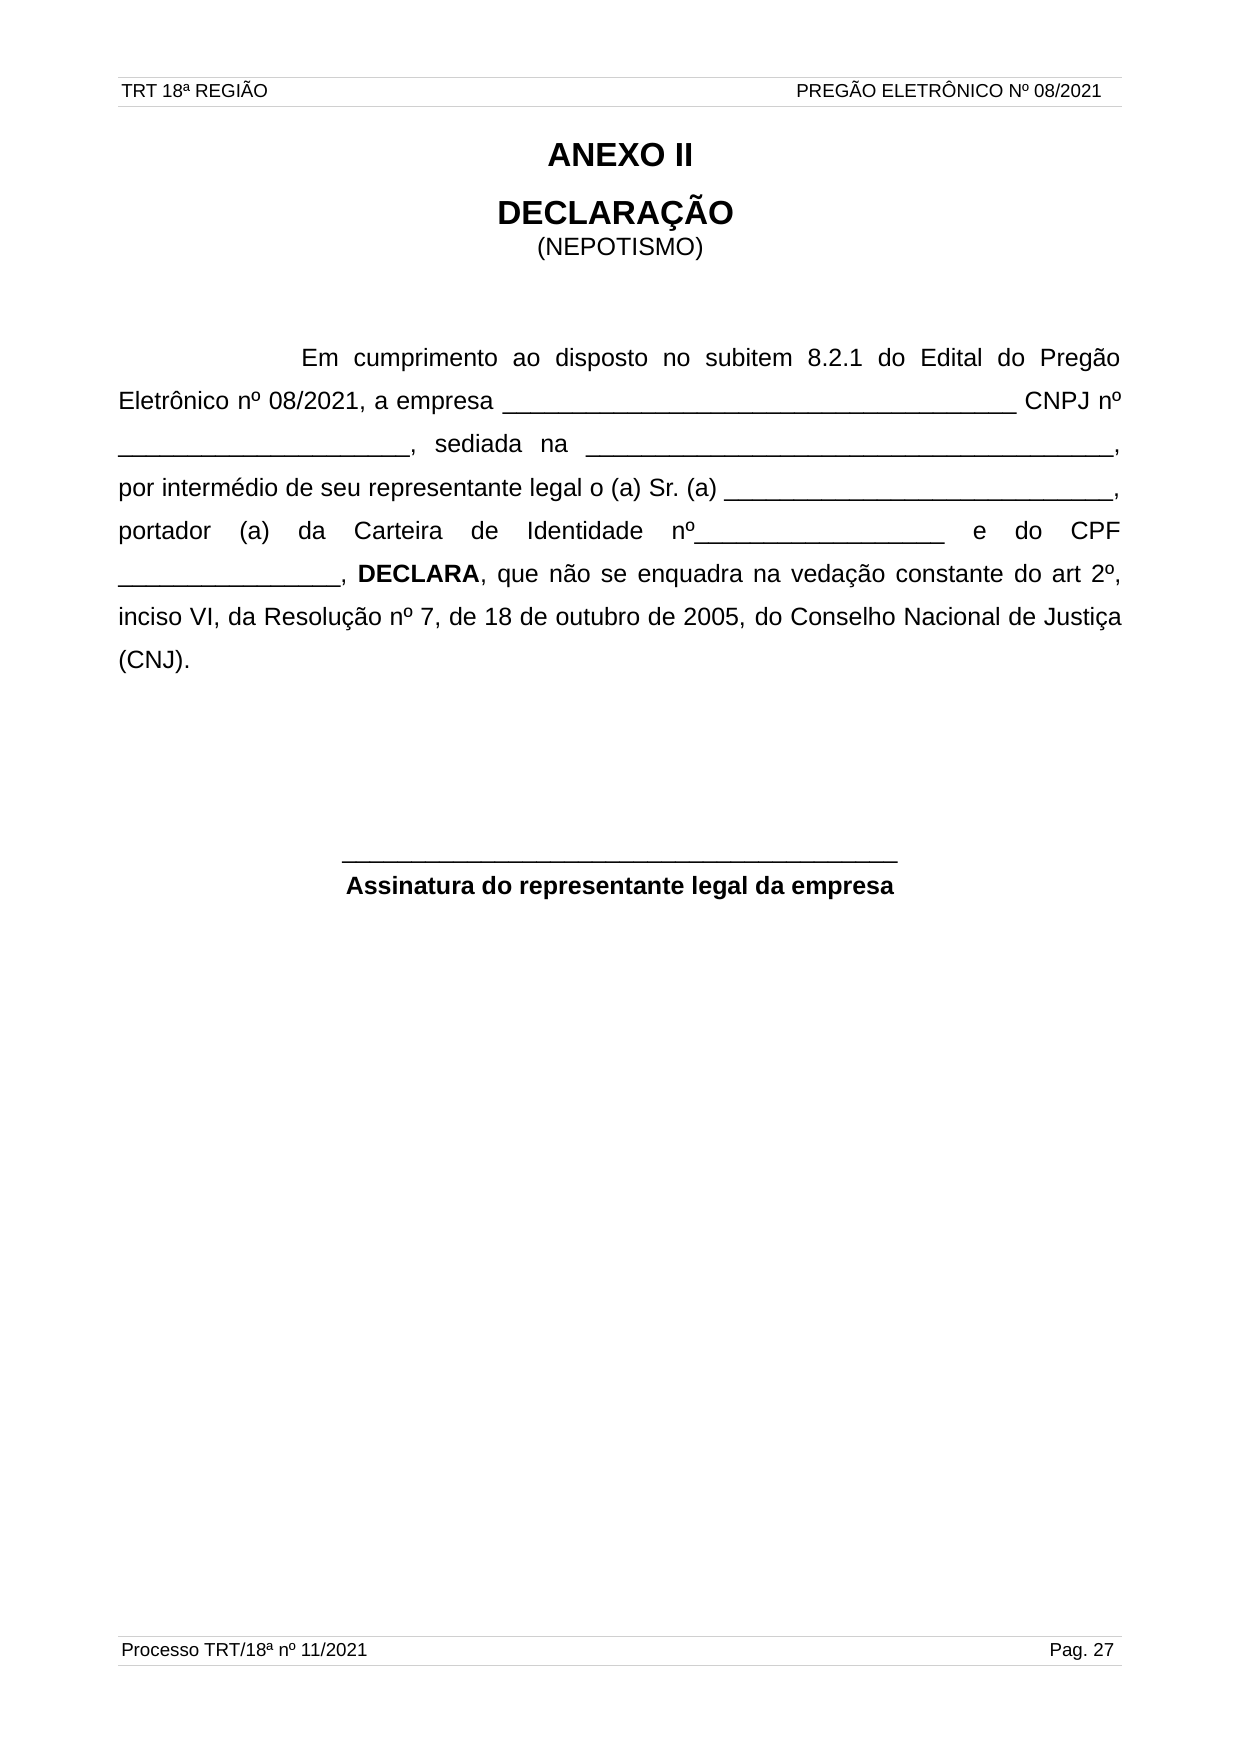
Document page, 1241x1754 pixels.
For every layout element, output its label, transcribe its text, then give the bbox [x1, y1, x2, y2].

text Assinatura do representante legal da empresa [118, 864, 1122, 899]
text (NEPOTISMO) [118, 232, 1122, 260]
text ANEXO II [118, 136, 1122, 174]
text ________________________________________ [118, 835, 1122, 864]
text DECLARAÇÃO [118, 193, 1122, 232]
text Em cumprimento ao disposto no subitem 8.2.1 do Edital do Pregão Eletrônico nº 08/2021, a empresa _____________________________________ CNPJ nº _____________________, sediada na ______________________________________, por intermédio de seu representante legal o (a) Sr. (a) ____________________________, portador (a) da Carteira de Identidade nº__________________ e do CPF ________________, DECLARA, que não se enquadra na vedação constante do art 2º, inciso VI, da Resolução nº 7, de 18 de outubro de 2005, do Conselho Nacional de Justiça (CNJ). [118, 343, 1122, 674]
